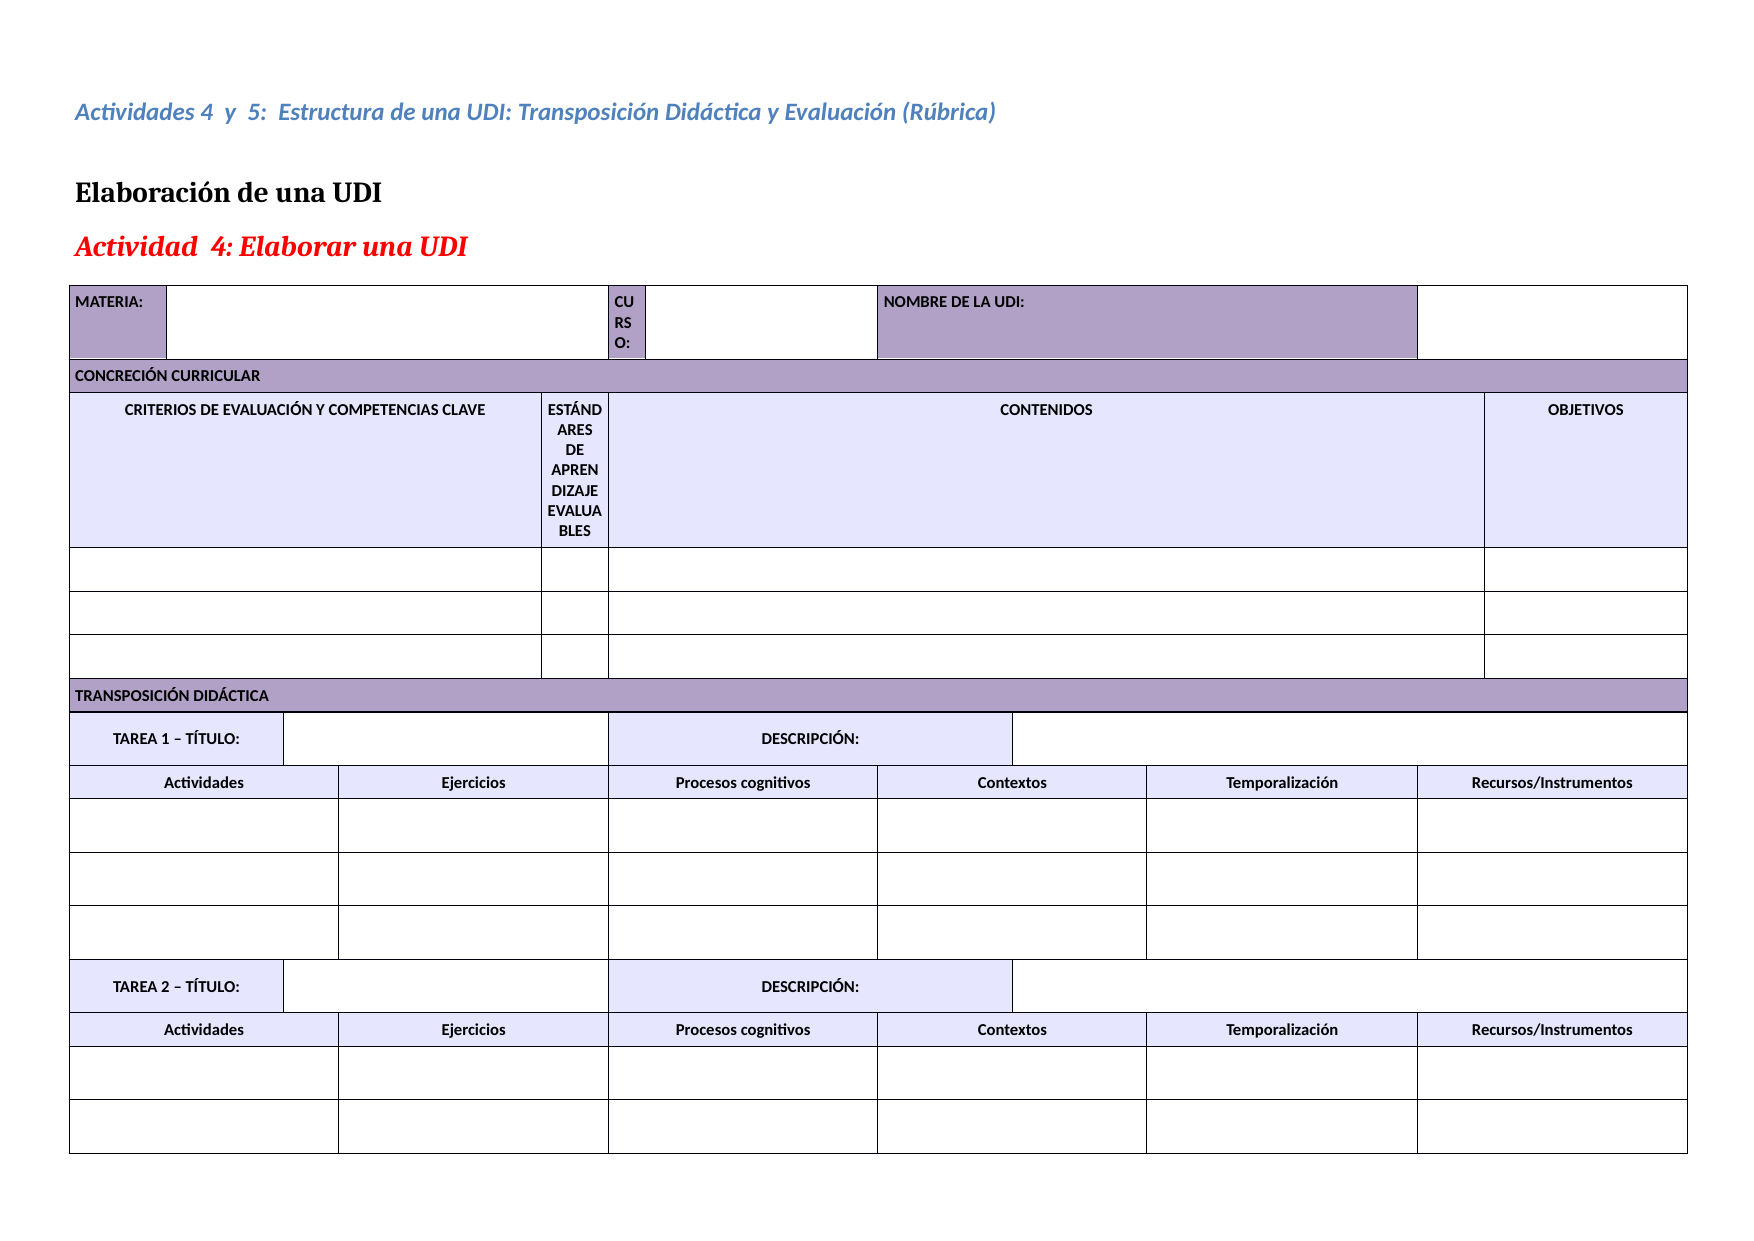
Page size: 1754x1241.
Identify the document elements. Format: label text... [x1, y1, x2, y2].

table_header CURSO: [609, 286, 645, 358]
table_cell [542, 548, 608, 591]
table_cell CRITERIOS DE EVALUACIÓN Y COMPETENCIAS CLAVE [70, 393, 541, 547]
table_cell [1418, 799, 1687, 852]
table_cell CONTENIDOS [609, 393, 1484, 547]
table_cell TRANSPOSICIÓN DIDÁCTICA [70, 679, 1687, 711]
table_cell [1485, 548, 1687, 591]
subtitle Actividades 4 y 5: Estructura de una UDI: Transposición Didáctica y Evaluación (Rúbrica) [75, 96, 1679, 126]
table_cell [542, 635, 608, 678]
table_cell [609, 853, 877, 905]
table_cell Recursos/Instrumentos [1418, 1013, 1687, 1046]
table_cell Ejercicios [339, 1013, 608, 1046]
table_cell [609, 548, 1484, 591]
table_cell CONCRECIÓN CURRICULAR [70, 360, 1687, 392]
table_cell [1147, 906, 1417, 959]
table_cell [284, 960, 608, 1012]
table_cell [70, 635, 541, 678]
table_cell [1147, 853, 1417, 905]
table_header NOMBRE DE LA UDI: [878, 286, 1417, 358]
table_cell ESTÁNDARES DE APRENDIZAJE EVALUABLES [542, 393, 608, 547]
table_cell Procesos cognitivos [609, 1013, 877, 1046]
table_cell Temporalización [1147, 1013, 1417, 1046]
table_cell [878, 853, 1146, 905]
table_cell [1485, 635, 1687, 678]
table_cell [1418, 1047, 1687, 1099]
table_cell [1418, 1100, 1687, 1153]
table_cell Procesos cognitivos [609, 766, 877, 798]
table_cell [1013, 713, 1687, 765]
table_cell Contextos [878, 766, 1146, 798]
table_cell [609, 799, 877, 852]
table_cell [339, 1100, 608, 1153]
table_cell Recursos/Instrumentos [1418, 766, 1687, 798]
table_cell TAREA 2 – TÍTULO: [70, 960, 283, 1012]
table_cell [70, 548, 541, 591]
table_cell [70, 1100, 338, 1153]
table_header [167, 286, 608, 358]
text Actividad 4: Elaborar una UDI [75, 230, 1679, 264]
table_cell Actividades [70, 1013, 338, 1046]
table_cell [1147, 799, 1417, 852]
table_cell [609, 635, 1484, 678]
table_cell [878, 1100, 1146, 1153]
text Elaboración de una UDI [75, 176, 1679, 209]
table_cell [878, 906, 1146, 959]
table_cell [1013, 960, 1687, 1012]
table_cell Actividades [70, 766, 338, 798]
table_cell Temporalización [1147, 766, 1417, 798]
table_cell [70, 853, 338, 905]
table_cell DESCRIPCIÓN: [609, 713, 1012, 765]
table_cell [1418, 853, 1687, 905]
table_cell [609, 906, 877, 959]
table_cell [609, 1047, 877, 1099]
table_cell [1485, 592, 1687, 634]
table_cell [70, 592, 541, 634]
table_cell [878, 799, 1146, 852]
table_cell [70, 799, 338, 852]
table_header MATERIA: [70, 286, 166, 358]
table_cell OBJETIVOS [1485, 393, 1687, 547]
table_cell Ejercicios [339, 766, 608, 798]
table_cell [878, 1047, 1146, 1099]
table_cell [1418, 906, 1687, 959]
table_cell TAREA 1 – TÍTULO: [70, 713, 283, 765]
table_header [646, 286, 877, 358]
table_cell [339, 853, 608, 905]
table_cell [1147, 1100, 1417, 1153]
table_cell [284, 713, 608, 765]
table_header [1418, 286, 1687, 358]
table_cell [609, 592, 1484, 634]
table_cell [339, 1047, 608, 1099]
table_cell [542, 592, 608, 634]
table_cell DESCRIPCIÓN: [609, 960, 1012, 1012]
table_cell Contextos [878, 1013, 1146, 1046]
table_cell [339, 799, 608, 852]
table_cell [70, 1047, 338, 1099]
table_cell [1147, 1047, 1417, 1099]
table_cell [70, 906, 338, 959]
table_cell [339, 906, 608, 959]
table_cell [609, 1100, 877, 1153]
